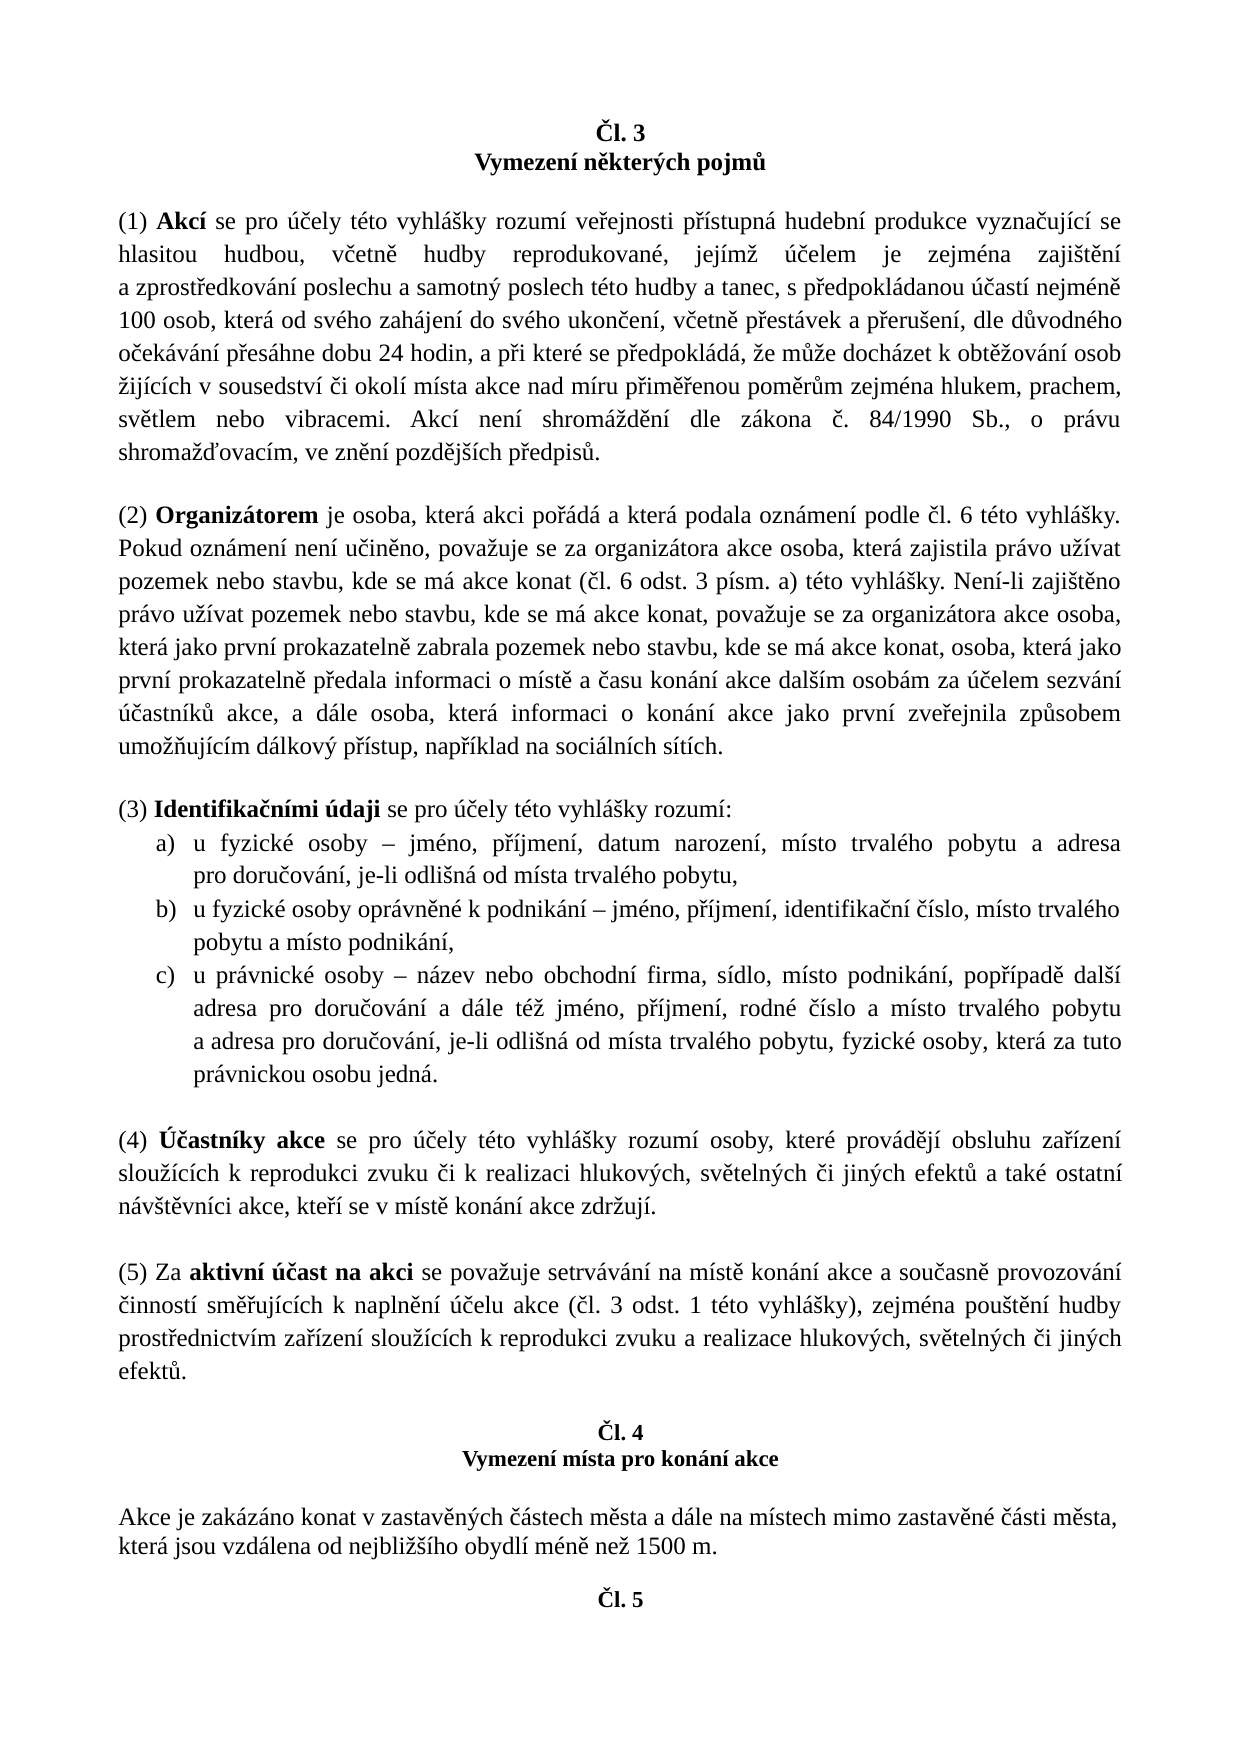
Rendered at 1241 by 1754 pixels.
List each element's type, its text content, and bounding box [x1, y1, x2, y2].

text (4) Účastníky akce se pro účely této vyhlášky rozumí osoby, které provádějí obsluhu zařízení sloužících k reprodukci zvuku či k realizaci hlukových, světelných či jiných efektů a také ostatní návštěvníci akce, kteří se v místě konání akce zdržují. [118, 1125, 1122, 1219]
text Vymezení místa pro konání akce [118, 1446, 1122, 1472]
text (3) Identifikačními údaji se pro účely této vyhlášky rozumí: [118, 794, 1122, 823]
text Vymezení některých pojmů [118, 147, 1122, 176]
list u fyzické osoby – jméno, příjmení, datum narození, místo trvalého pobytu a adresa pro doručování, je-li odlišná od místa trvalého pobytu, [156, 828, 1122, 889]
text (5) Za aktivní účast na akci se považuje setrvávání na místě konání akce a současně provozování činností směřujících k naplnění účelu akce (čl. 3 odst. 1 této vyhlášky), zejména pouštění hudby prostřednictvím zařízení sloužících k reprodukci zvuku a realizace hlukových, světelných či jiných efektů. [118, 1257, 1122, 1385]
text Akce je zakázáno konat v zastavěných částech města a dále na místech mimo zastavěné části města, která jsou vzdálena od nejbližšího obydlí méně než 1500 m. [118, 1502, 1122, 1559]
text (1) Akcí se pro účely této vyhlášky rozumí veřejnosti přístupná hudební produkce vyznačující se hlasitou hudbou, včetně hudby reprodukované, jejímž účelem je zejména zajištění a zprostředkování poslechu a samotný poslech této hudby a tanec, s předpokládanou účastí nejméně 100 osob, která od svého zahájení do svého ukončení, včetně přestávek a přerušení, dle důvodného očekávání přesáhne dobu 24 hodin, a při které se předpokládá, že může docházet k obtěžování osob žijících v sousedství či okolí místa akce nad míru přiměřenou poměrům zejména hlukem, prachem, světlem nebo vibracemi. Akcí není shromáždění dle zákona č. 84/1990 Sb., o právu shromažďovacím, ve znění pozdějších předpisů. [118, 206, 1122, 466]
text (2) Organizátorem je osoba, která akci pořádá a která podala oznámení podle čl. 6 této vyhlášky. Pokud oznámení není učiněno, považuje se za organizátora akce osoba, která zajistila právo užívat pozemek nebo stavbu, kde se má akce konat (čl. 6 odst. 3 písm. a) této vyhlášky. Není-li zajištěno právo užívat pozemek nebo stavbu, kde se má akce konat, považuje se za organizátora akce osoba, která jako první prokazatelně zabrala pozemek nebo stavbu, kde se má akce konat, osoba, která jako první prokazatelně předala informaci o místě a času konání akce dalším osobám za účelem sezvání účastníků akce, a dále osoba, která informaci o konání akce jako první zveřejnila způsobem umožňujícím dálkový přístup, například na sociálních sítích. [118, 500, 1122, 760]
text Čl. 4 [118, 1419, 1122, 1446]
list u fyzické osoby oprávněné k podnikání – jméno, příjmení, identifikační číslo, místo trvalého pobytu a místo podnikání, [156, 894, 1122, 955]
text Čl. 3 [118, 118, 1122, 147]
list u právnické osoby – název nebo obchodní firma, sídlo, místo podnikání, popřípadě další adresa pro doručování a dále též jméno, příjmení, rodné číslo a místo trvalého pobytu a adresa pro doručování, je-li odlišná od místa trvalého pobytu, fyzické osoby, která za tuto právnickou osobu jedná. [156, 960, 1122, 1087]
text Čl. 5 [118, 1586, 1122, 1612]
